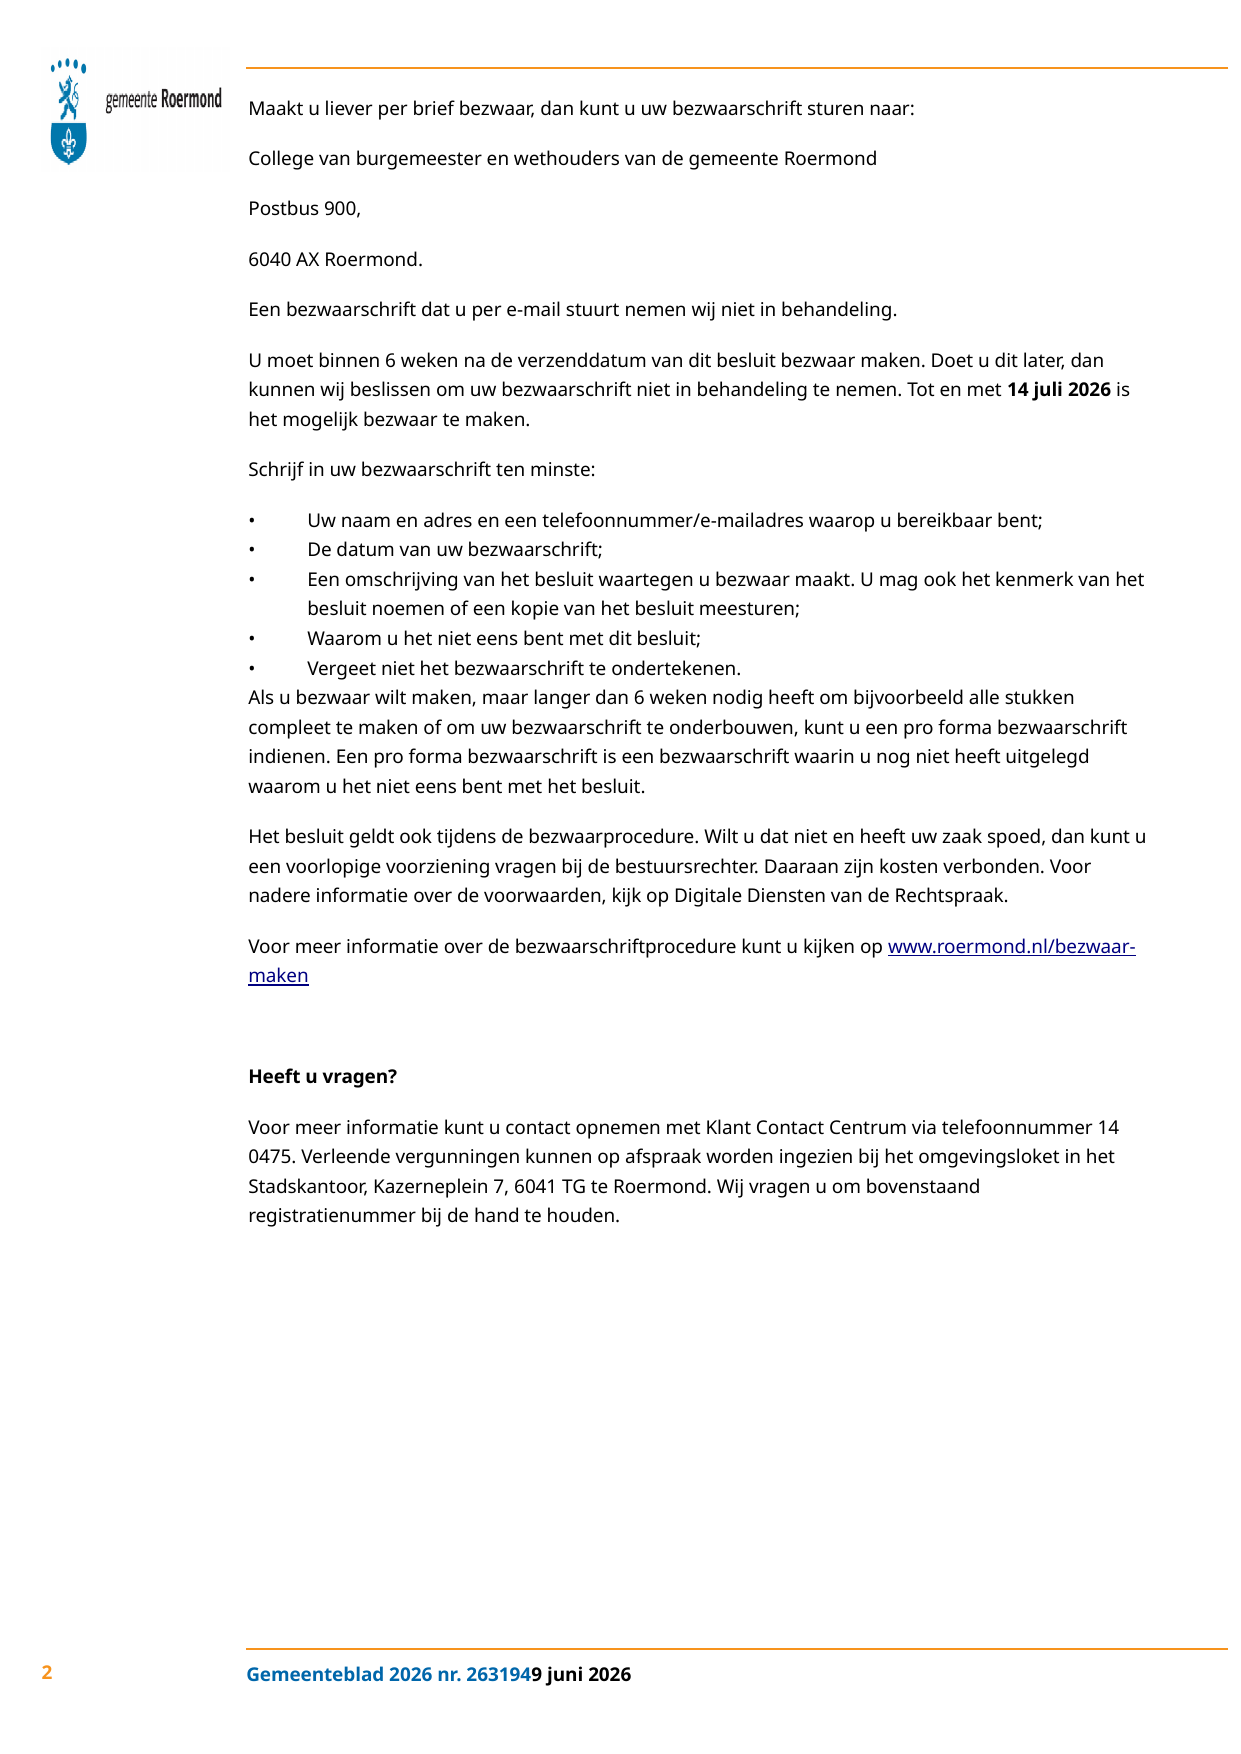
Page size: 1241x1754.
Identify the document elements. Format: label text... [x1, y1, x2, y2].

list Uw naam en adres en een telefoonnummer/e-mailadres waarop u bereikbaar bent; [248, 507, 1152, 533]
text College van burgemeester en wethouders van de gemeente Roermond [248, 145, 1152, 171]
text Voor meer informatie over de bezwaarschriftprocedure kunt u kijken op www.roermond.nl/bezwaar-maken [248, 933, 1152, 988]
text U moet binnen 6 weken na de verzenddatum van dit besluit bezwaar maken. Doet u dit later, dan kunnen wij beslissen om uw bezwaarschrift niet in behandeling te nemen. Tot en met 14 juli 2026 is het mogelijk bezwaar te maken. [248, 347, 1152, 432]
text 6040 AX Roermond. [248, 246, 1152, 272]
text Als u bezwaar wilt maken, maar langer dan 6 weken nodig heeft om bijvoorbeeld alle stukken compleet te maken of om uw bezwaarschrift te onderbouwen, kunt u een pro forma bezwaarschrift indienen. Een pro forma bezwaarschrift is een bezwaarschrift waarin u nog niet heeft uitgelegd waarom u het niet eens bent met het besluit. [248, 684, 1152, 799]
text Het besluit geldt ook tijdens de bezwaarprocedure. Wilt u dat niet en heeft uw zaak spoed, dan kunt u een voorlopige voorziening vragen bij de bestuursrechter. Daaraan zijn kosten verbonden. Voor nadere informatie over de voorwaarden, kijk op Digitale Diensten van de Rechtspraak. [248, 823, 1152, 908]
picture [41, 47, 231, 172]
text Schrijf in uw bezwaarschrift ten minste: [248, 456, 1152, 482]
text Een bezwaarschrift dat u per e-mail stuurt nemen wij niet in behandeling. [248, 296, 1152, 322]
list Vergeet niet het bezwaarschrift te ondertekenen. [248, 655, 1152, 681]
list De datum van uw bezwaarschrift; [248, 536, 1152, 562]
list Waarom u het niet eens bent met dit besluit; [248, 625, 1152, 651]
text Postbus 900, [248, 196, 1152, 221]
list Een omschrijving van het besluit waartegen u bezwaar maakt. U mag ook het kenmerk van het besluit noemen of een kopie van het besluit meesturen; [248, 566, 1152, 621]
text Voor meer informatie kunt u contact opnemen met Klant Contact Centrum via telefoonnummer 14 0475. Verleende vergunningen kunnen op afspraak worden ingezien bij het omgevingsloket in het Stadskantoor, Kazerneplein 7, 6041 TG te Roermond. Wij vragen u om bovenstaand registratienummer bij de hand te houden. [248, 1114, 1152, 1228]
text Maakt u liever per brief bezwaar, dan kunt u uw bezwaarschrift sturen naar: [248, 95, 1152, 121]
text Heeft u vragen? [248, 1063, 1152, 1089]
